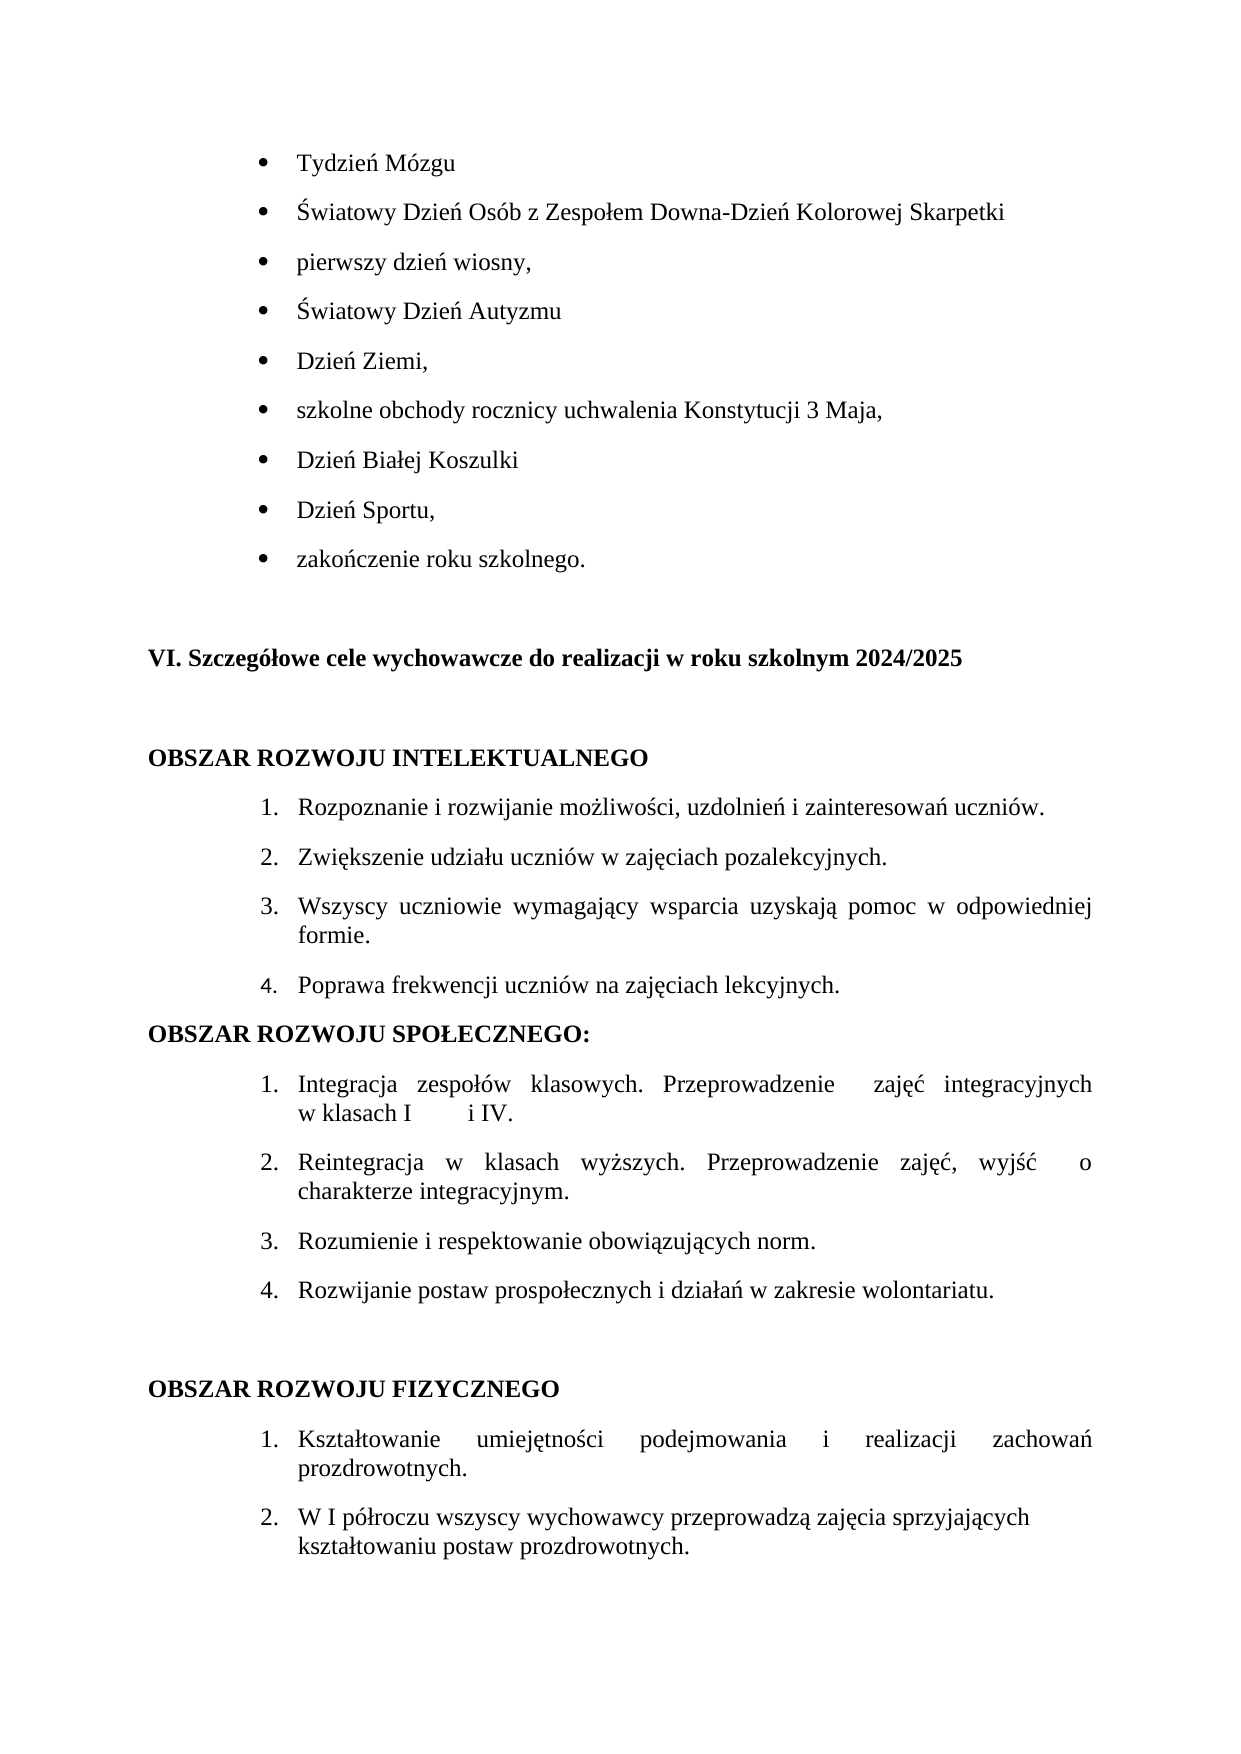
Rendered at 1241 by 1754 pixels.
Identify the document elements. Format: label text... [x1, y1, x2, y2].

list Integracja zespołów klasowych. Przeprowadzenie zajęć integracyjnych w klasach I i IV. [260, 1069, 1093, 1127]
list Kształtowanie umiejętności podejmowania i realizacji zachowań prozdrowotnych. [260, 1424, 1093, 1482]
list Zwiększenie udziału uczniów w zajęciach pozalekcyjnych. [260, 842, 1093, 871]
text VI. Szczegółowe cele wychowawcze do realizacji w roku szkolnym 2024/2025 [148, 643, 1093, 672]
list zakończenie roku szkolnego. [259, 544, 1093, 573]
text OBSZAR ROZWOJU INTELEKTUALNEGO [148, 743, 1093, 771]
list Rozwijanie postaw prospołecznych i działań w zakresie wolontariatu. [260, 1275, 1093, 1304]
list Dzień Ziemi, [259, 346, 1093, 375]
list Dzień Sportu, [259, 495, 1093, 523]
list Reintegracja w klasach wyższych. Przeprowadzenie zajęć, wyjść o charakterze integracyjnym. [260, 1147, 1093, 1205]
text OBSZAR ROZWOJU SPOŁECZNEGO: [148, 1019, 1093, 1048]
list Tydzień Mózgu [259, 148, 1093, 176]
list Światowy Dzień Autyzmu [259, 296, 1093, 325]
list Światowy Dzień Osób z Zespołem Downa-Dzień Kolorowej Skarpetki [259, 197, 1093, 226]
list pierwszy dzień wiosny, [259, 247, 1093, 276]
list Rozpoznanie i rozwijanie możliwości, uzdolnień i zainteresowań uczniów. [260, 792, 1093, 821]
list W I półroczu wszyscy wychowawcy przeprowadzą zajęcia sprzyjających kształtowaniu postaw prozdrowotnych. [260, 1502, 1093, 1560]
list Dzień Białej Koszulki [259, 445, 1093, 474]
list Rozumienie i respektowanie obowiązujących norm. [260, 1226, 1093, 1254]
text OBSZAR ROZWOJU FIZYCZNEGO [148, 1374, 1093, 1403]
list Poprawa frekwencji uczniów na zajęciach lekcyjnych. [260, 970, 1093, 999]
list Wszyscy uczniowie wymagający wsparcia uzyskają pomoc w odpowiedniej formie. [260, 891, 1093, 949]
list szkolne obchody rocznicy uchwalenia Konstytucji 3 Maja, [259, 396, 1093, 424]
